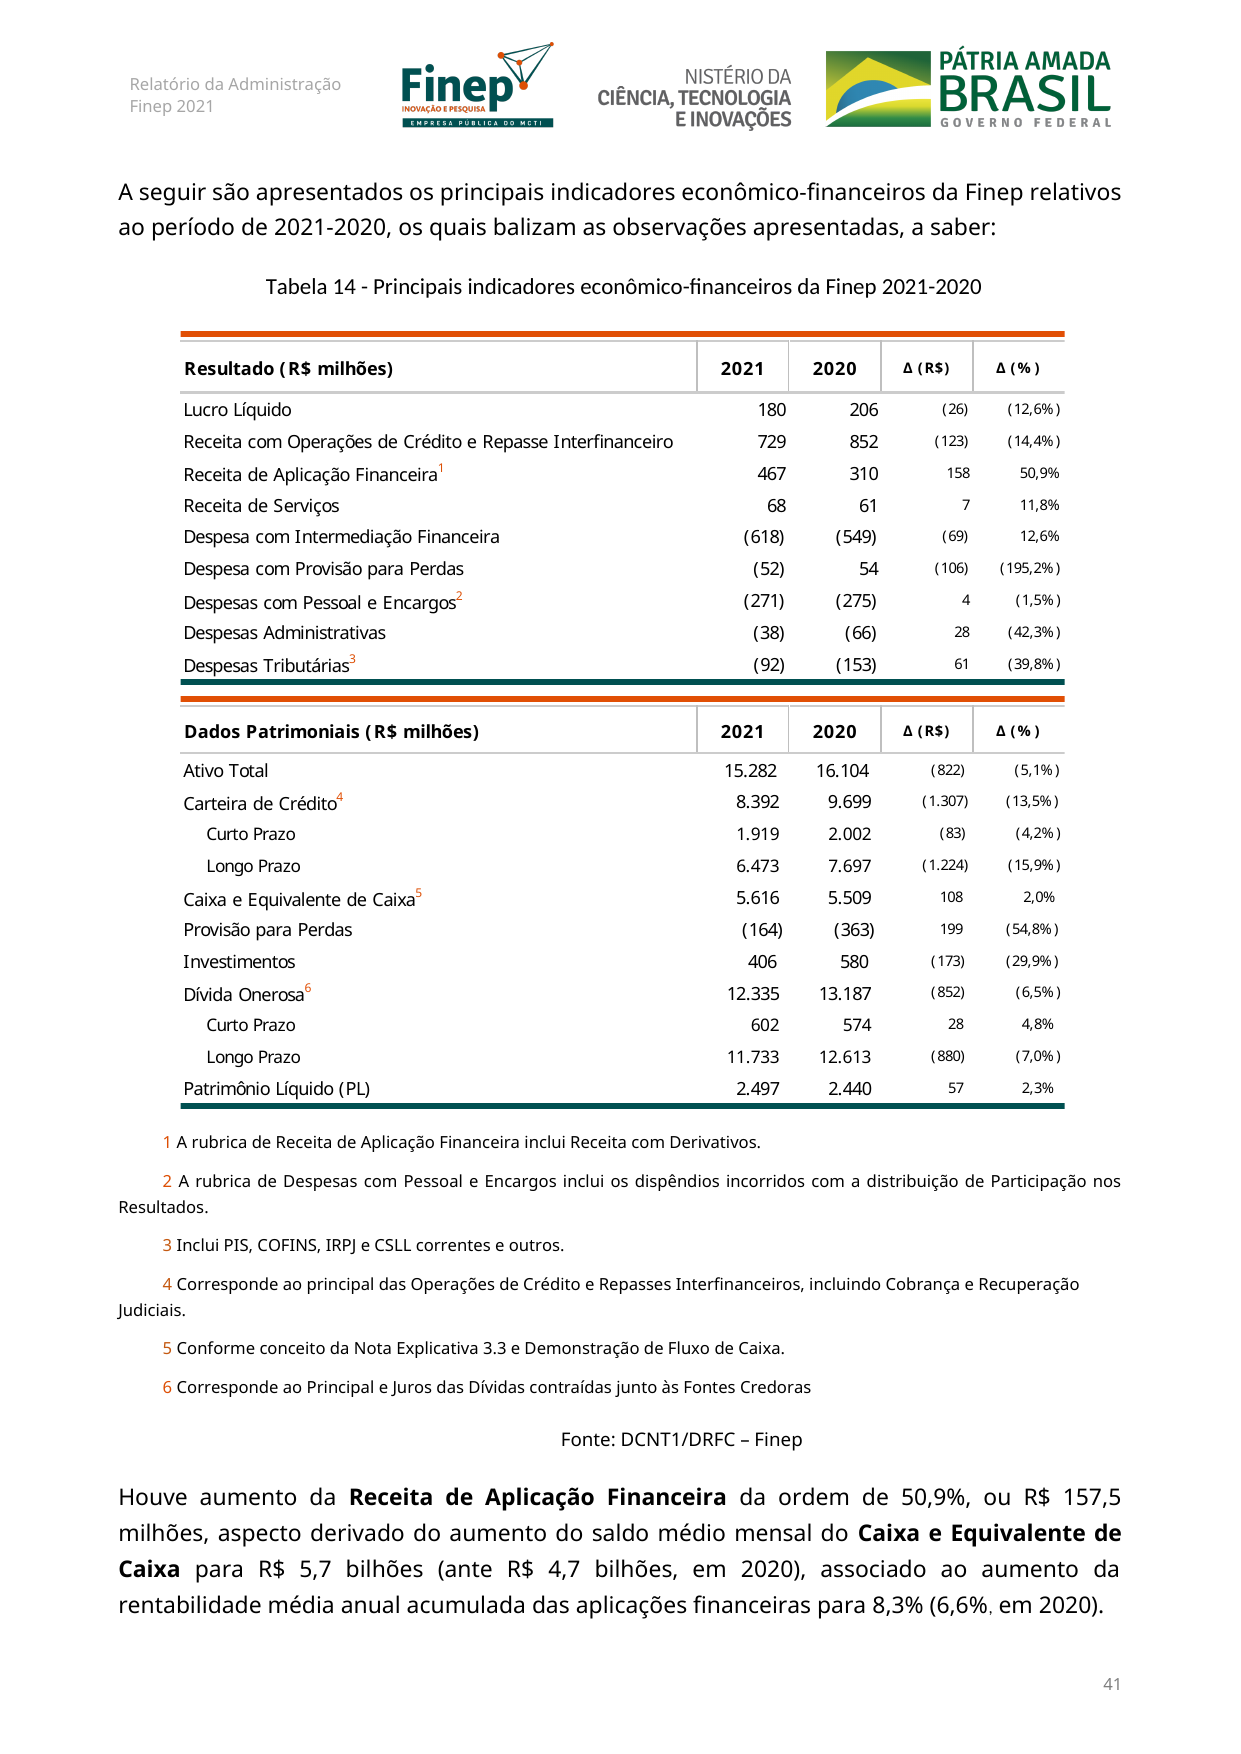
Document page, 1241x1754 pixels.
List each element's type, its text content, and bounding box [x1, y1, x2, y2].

text 5 Conforme conceito da Nota Explicativa 3.3 e Demonstração de Fluxo de Caixa. [118, 1337, 1122, 1359]
text 6 Corresponde ao Principal e Juros das Dívidas contraídas junto às Fontes Credoras [118, 1375, 1122, 1398]
text 4 Corresponde ao principal das Operações de Crédito e Repasses Interfinanceiros, incluindo Cobrança e Recuperação Judiciais. [118, 1272, 1122, 1321]
picture [402, 42, 1111, 131]
text A seguir são apresentados os principais indicadores econômico-financeiros da Finep relativos ao período de 2021-2020, os quais balizam as observações apresentadas, a saber: [118, 175, 1122, 243]
text 1 A rubrica de Receita de Aplicação Financeira inclui Receita com Derivativos. [118, 1131, 1122, 1153]
text 3 Inclui PIS, COFINS, IRPJ e CSLL correntes e outros. [162, 1234, 1122, 1256]
list Fonte: DCNT1/DRFC – Finep [487, 1426, 1122, 1452]
text 2 A rubrica de Despesas com Pessoal e Encargos inclui os dispêndios incorridos com a distribuição de Participação nos Resultados. [118, 1169, 1122, 1218]
text Houve aumento da Receita de Aplicação Financeira da ordem de 50,9%, ou R$ 157,5 milhões, aspecto derivado do aumento do saldo médio mensal do Caixa e Equivalente de Caixa para R$ 5,7 bilhões (ante R$ 4,7 bilhões, em 2020), associado ao aumento da rentabilidade média anual acumulada das aplicações financeiras para 8,3% (6,6%, em 2020). [118, 1481, 1122, 1620]
text Tabela 14 - Principais indicadores econômico-financeiros da Finep 2021-2020 [192, 272, 1122, 300]
